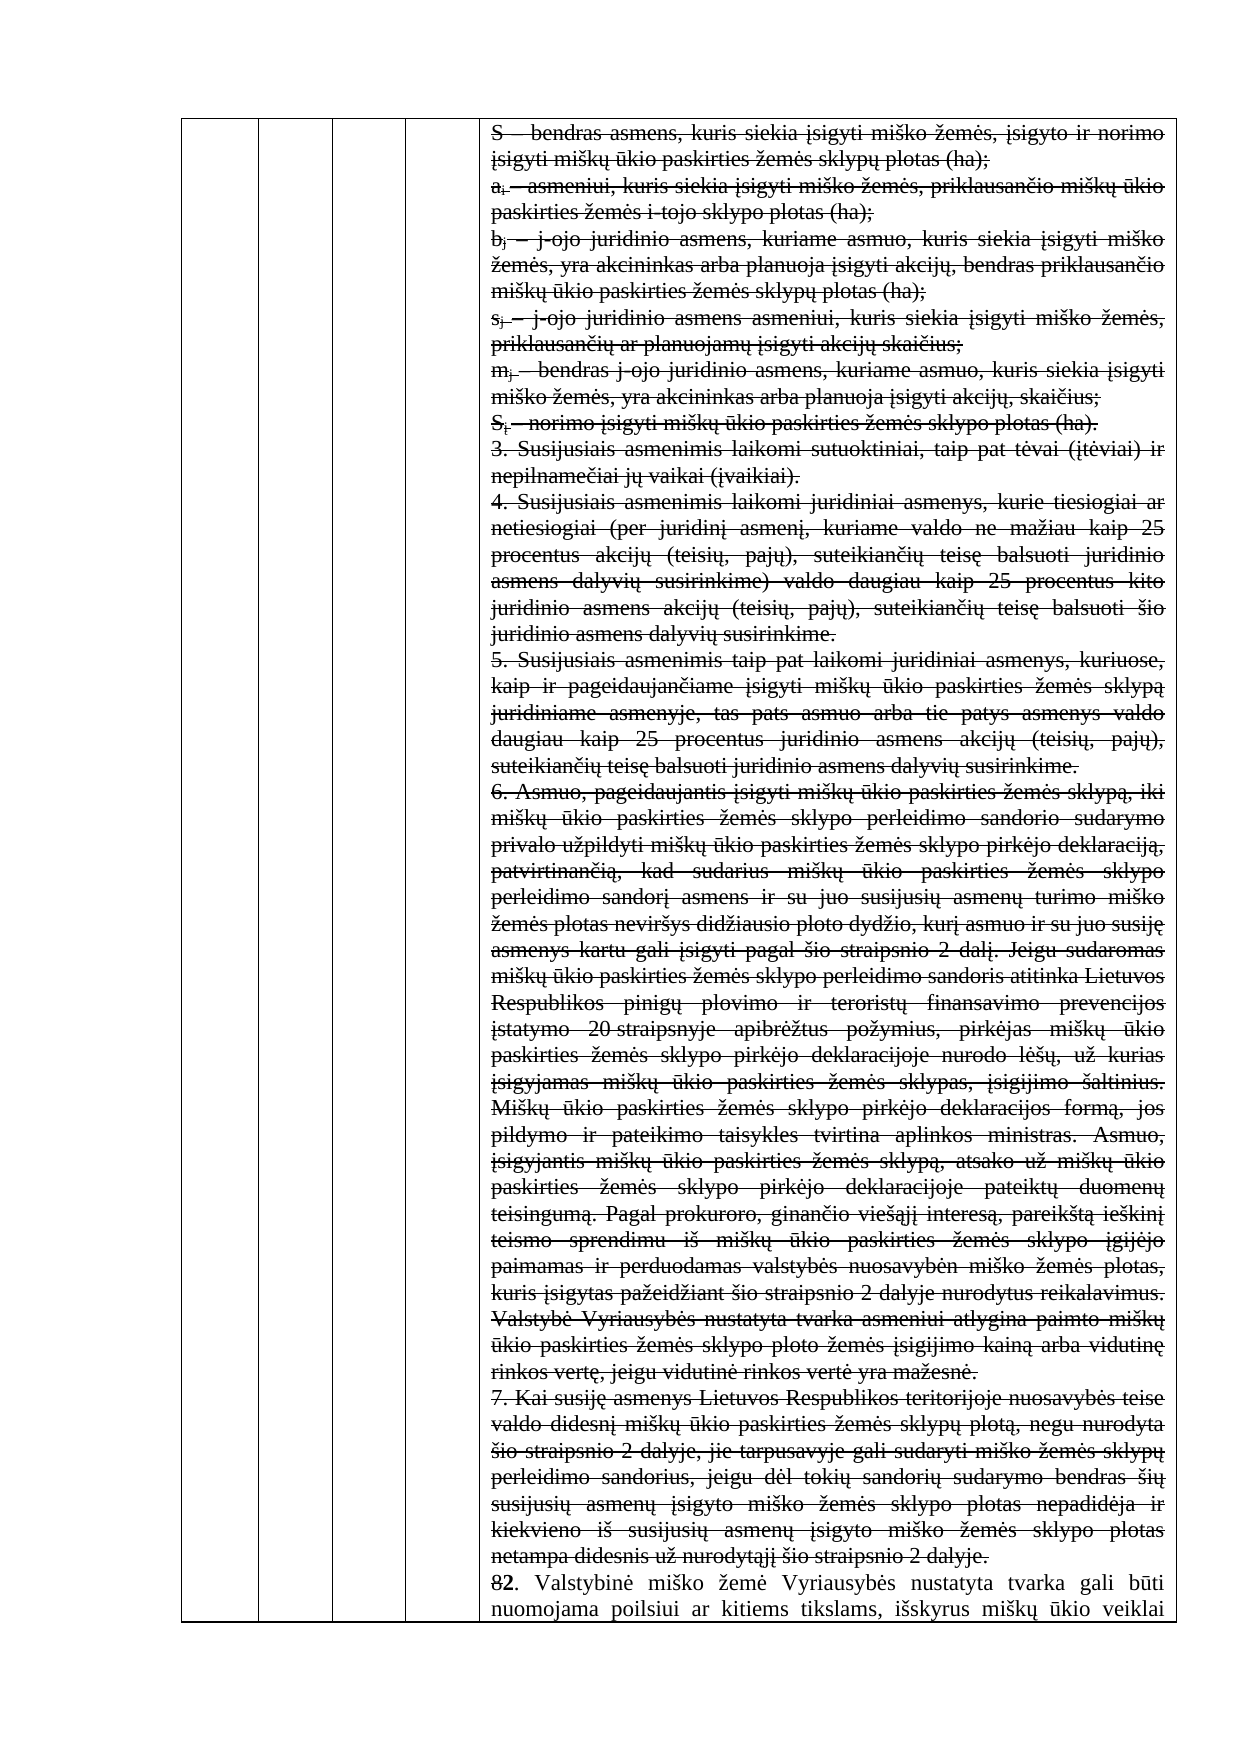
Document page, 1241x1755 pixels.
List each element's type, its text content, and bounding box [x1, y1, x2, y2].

table_cell [333, 119, 405, 1621]
table_cell S – bendras asmens, kuris siekia įsigyti miško žemės, įsigyto ir norimo įsigyti miškų ūkio paskirties žemės sklypų plotas (ha); ai – asmeniui, kuris siekia įsigyti miško žemės, priklausančio miškų ūkio paskirties žemės i-tojo sklypo plotas (ha); bj – j-ojo juridinio asmens, kuriame asmuo, kuris siekia įsigyti miško žemės, yra akcininkas arba planuoja įsigyti akcijų, bendras priklausančio miškų ūkio paskirties žemės sklypų plotas (ha); sj – j-ojo juridinio asmens asmeniui, kuris siekia įsigyti miško žemės, priklausančių ar planuojamų įsigyti akcijų skaičius; mj – bendras j-ojo juridinio asmens, kuriame asmuo, kuris siekia įsigyti miško žemės, yra akcininkas arba planuoja įsigyti akcijų, skaičius; Sį – norimo įsigyti miškų ūkio paskirties žemės sklypo plotas (ha). 3. Susijusiais asmenimis laikomi sutuoktiniai, taip pat tėvai (įtėviai) ir nepilnamečiai jų vaikai (įvaikiai). 4. Susijusiais asmenimis laikomi juridiniai asmenys, kurie tiesiogiai ar netiesiogiai (per juridinį asmenį, kuriame valdo ne mažiau kaip 25 procentus akcijų (teisių, pajų), suteikiančių teisę balsuoti juridinio asmens dalyvių susirinkime) valdo daugiau kaip 25 procentus kito juridinio asmens akcijų (teisių, pajų), suteikiančių teisę balsuoti šio juridinio asmens dalyvių susirinkime. 5. Susijusiais asmenimis taip pat laikomi juridiniai asmenys, kuriuose, kaip ir pageidaujančiame įsigyti miškų ūkio paskirties žemės sklypą juridiniame asmenyje, tas pats asmuo arba tie patys asmenys valdo daugiau kaip 25 procentus juridinio asmens akcijų (teisių, pajų), suteikiančių teisę balsuoti juridinio asmens dalyvių susirinkime. 6. Asmuo, pageidaujantis įsigyti miškų ūkio paskirties žemės sklypą, iki miškų ūkio paskirties žemės sklypo perleidimo sandorio sudarymo privalo užpildyti miškų ūkio paskirties žemės sklypo pirkėjo deklaraciją, patvirtinančią, kad sudarius miškų ūkio paskirties žemės sklypo perleidimo sandorį asmens ir su juo susijusių asmenų turimo miško žemės plotas neviršys didžiausio ploto dydžio, kurį asmuo ir su juo susiję asmenys kartu gali įsigyti pagal šio straipsnio 2 dalį. Jeigu sudaromas miškų ūkio paskirties žemės sklypo perleidimo sandoris atitinka Lietuvos Respublikos pinigų plovimo ir teroristų finansavimo prevencijos įstatymo 20 straipsnyje apibrėžtus požymius, pirkėjas miškų ūkio paskirties žemės sklypo pirkėjo deklaracijoje nurodo lėšų, už kurias įsigyjamas miškų ūkio paskirties žemės sklypas, įsigijimo šaltinius. Miškų ūkio paskirties žemės sklypo pirkėjo deklaracijos formą, jos pildymo ir pateikimo taisykles tvirtina aplinkos ministras. Asmuo, įsigyjantis miškų ūkio paskirties žemės sklypą, atsako už miškų ūkio paskirties žemės sklypo pirkėjo deklaracijoje pateiktų duomenų teisingumą. Pagal prokuroro, ginančio viešąjį interesą, pareikštą ieškinį teismo sprendimu iš miškų ūkio paskirties žemės sklypo įgijėjo paimamas ir perduodamas valstybės nuosavybėn miško žemės plotas, kuris įsigytas pažeidžiant šio straipsnio 2 dalyje nurodytus reikalavimus. Valstybė Vyriausybės nustatyta tvarka asmeniui atlygina paimto miškų ūkio paskirties žemės sklypo ploto žemės įsigijimo kainą arba vidutinę rinkos vertę, jeigu vidutinė rinkos vertė yra mažesnė. 7. Kai susiję asmenys Lietuvos Respublikos teritorijoje nuosavybės teise valdo didesnį miškų ūkio paskirties žemės sklypų plotą, negu nurodyta šio straipsnio 2 dalyje, jie tarpusavyje gali sudaryti miško žemės sklypų perleidimo sandorius, jeigu dėl tokių sandorių sudarymo bendras šių susijusių asmenų įsigyto miško žemės sklypo plotas nepadidėja ir kiekvieno iš susijusių asmenų įsigyto miško žemės sklypo plotas netampa didesnis už nurodytąjį šio straipsnio 2 dalyje. 82. Valstybinė miško žemė Vyriausybės nustatyta tvarka gali būti nuomojama poilsiui ar kitiems tikslams, išskyrus miškų ūkio veiklai [480, 119, 1176, 1621]
table_cell [406, 119, 479, 1621]
table_cell [259, 119, 332, 1621]
table_cell [182, 119, 258, 1621]
